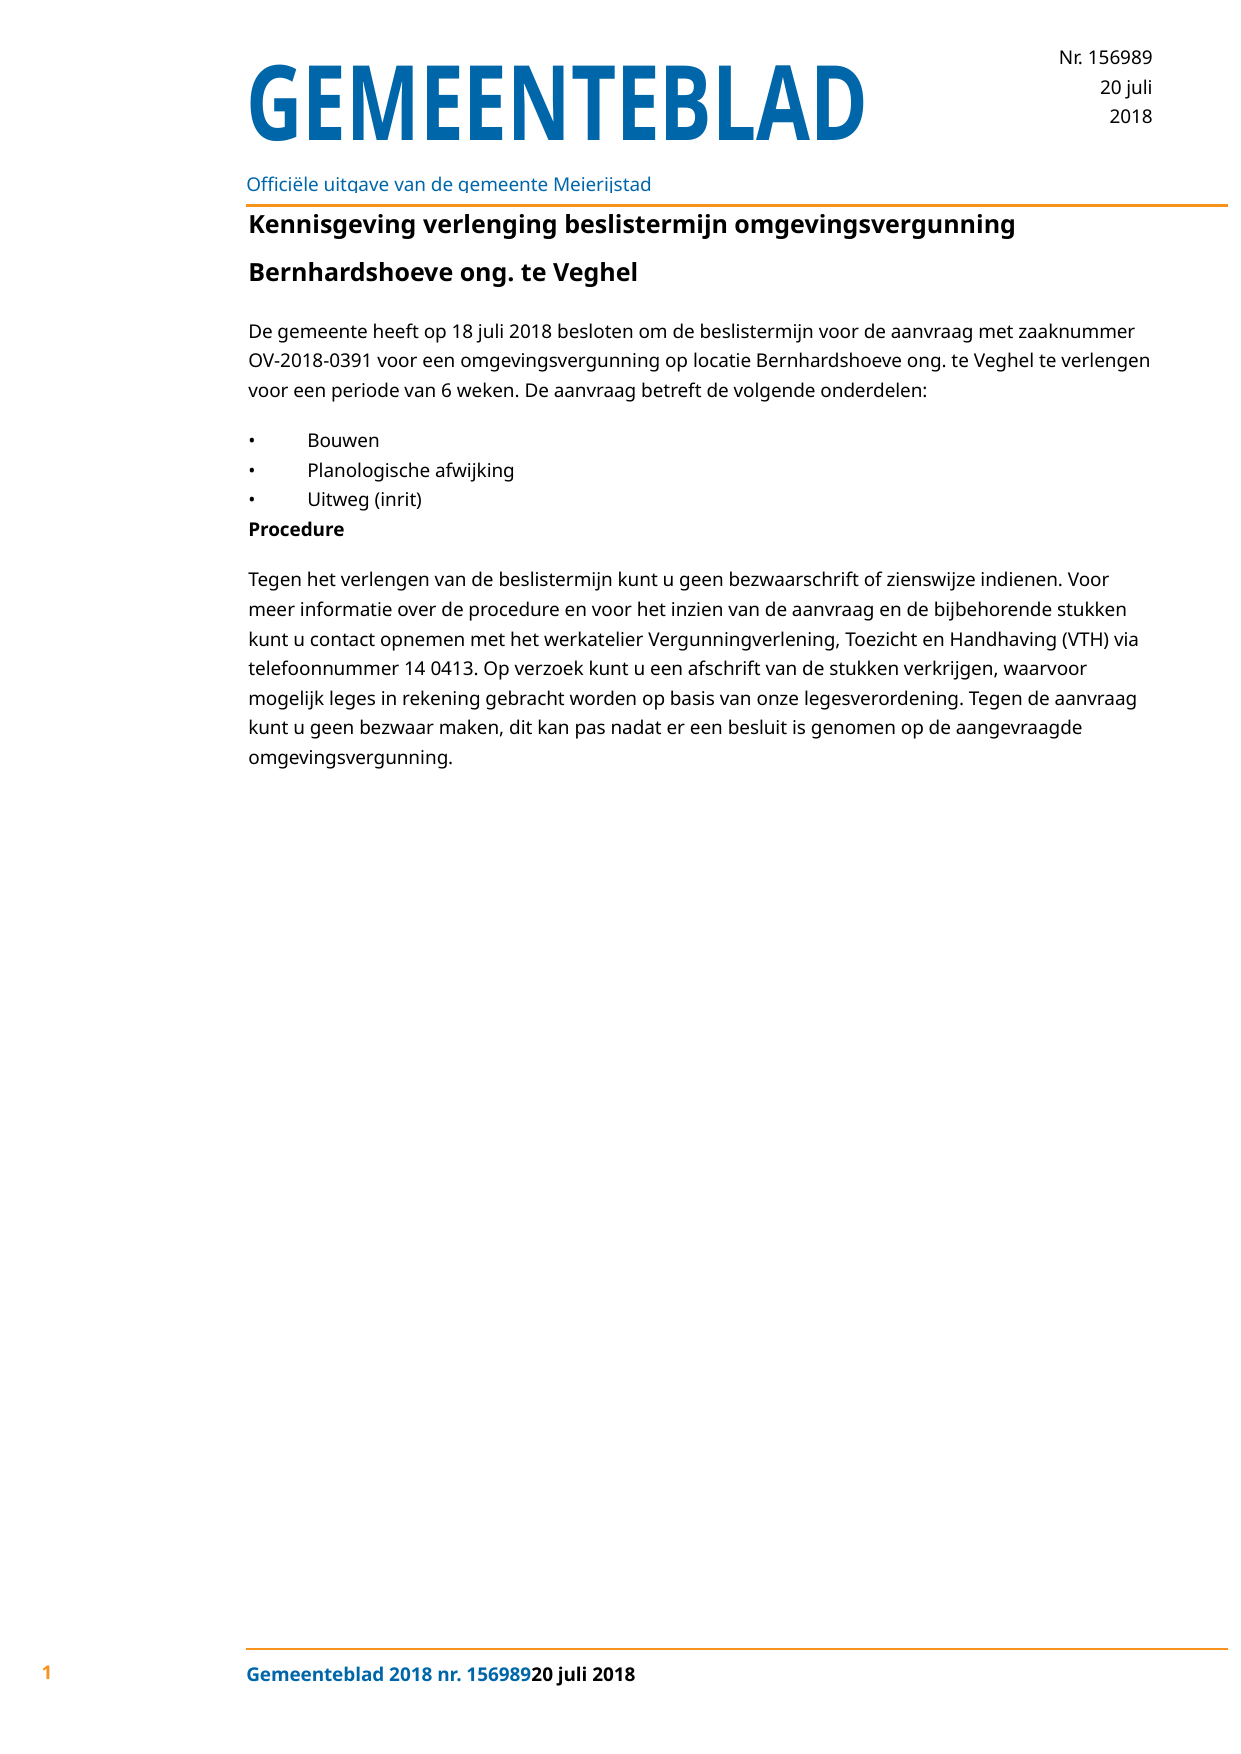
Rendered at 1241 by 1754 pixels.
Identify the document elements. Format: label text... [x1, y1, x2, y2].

list Uitweg (inrit) [248, 487, 1152, 512]
text De gemeente heeft op 18 juli 2018 besloten om de beslistermijn voor de aanvraag met zaaknummer OV-2018-0391 voor een omgevingsvergunning op locatie Bernhardshoeve ong. te Veghel te verlengen voor een periode van 6 weken. De aanvraag betreft de volgende onderdelen: [248, 318, 1152, 403]
text Tegen het verlengen van de beslistermijn kunt u geen bezwaarschrift of zienswijze indienen. Voor meer informatie over de procedure en voor het inzien van de aanvraag en de bijbehorende stukken kunt u contact opnemen met het werkatelier Vergunningverlening, Toezicht en Handhaving (VTH) via telefoonnummer 14 0413. Op verzoek kunt u een afschrift van de stukken verkrijgen, waarvoor mogelijk leges in rekening gebracht worden op basis van onze legesverordening. Tegen de aanvraag kunt u geen bezwaar maken, dit kan pas nadat er een besluit is genomen op de aangevraagde omgevingsvergunning. [248, 567, 1152, 770]
picture [41, 47, 231, 172]
text Procedure [248, 516, 1152, 542]
text Kennisgeving verlenging beslistermijn omgevingsvergunning Bernhardshoeve ong. te Veghel [248, 207, 1152, 288]
list Bouwen [248, 427, 1152, 453]
list Planologische afwijking [248, 457, 1152, 483]
